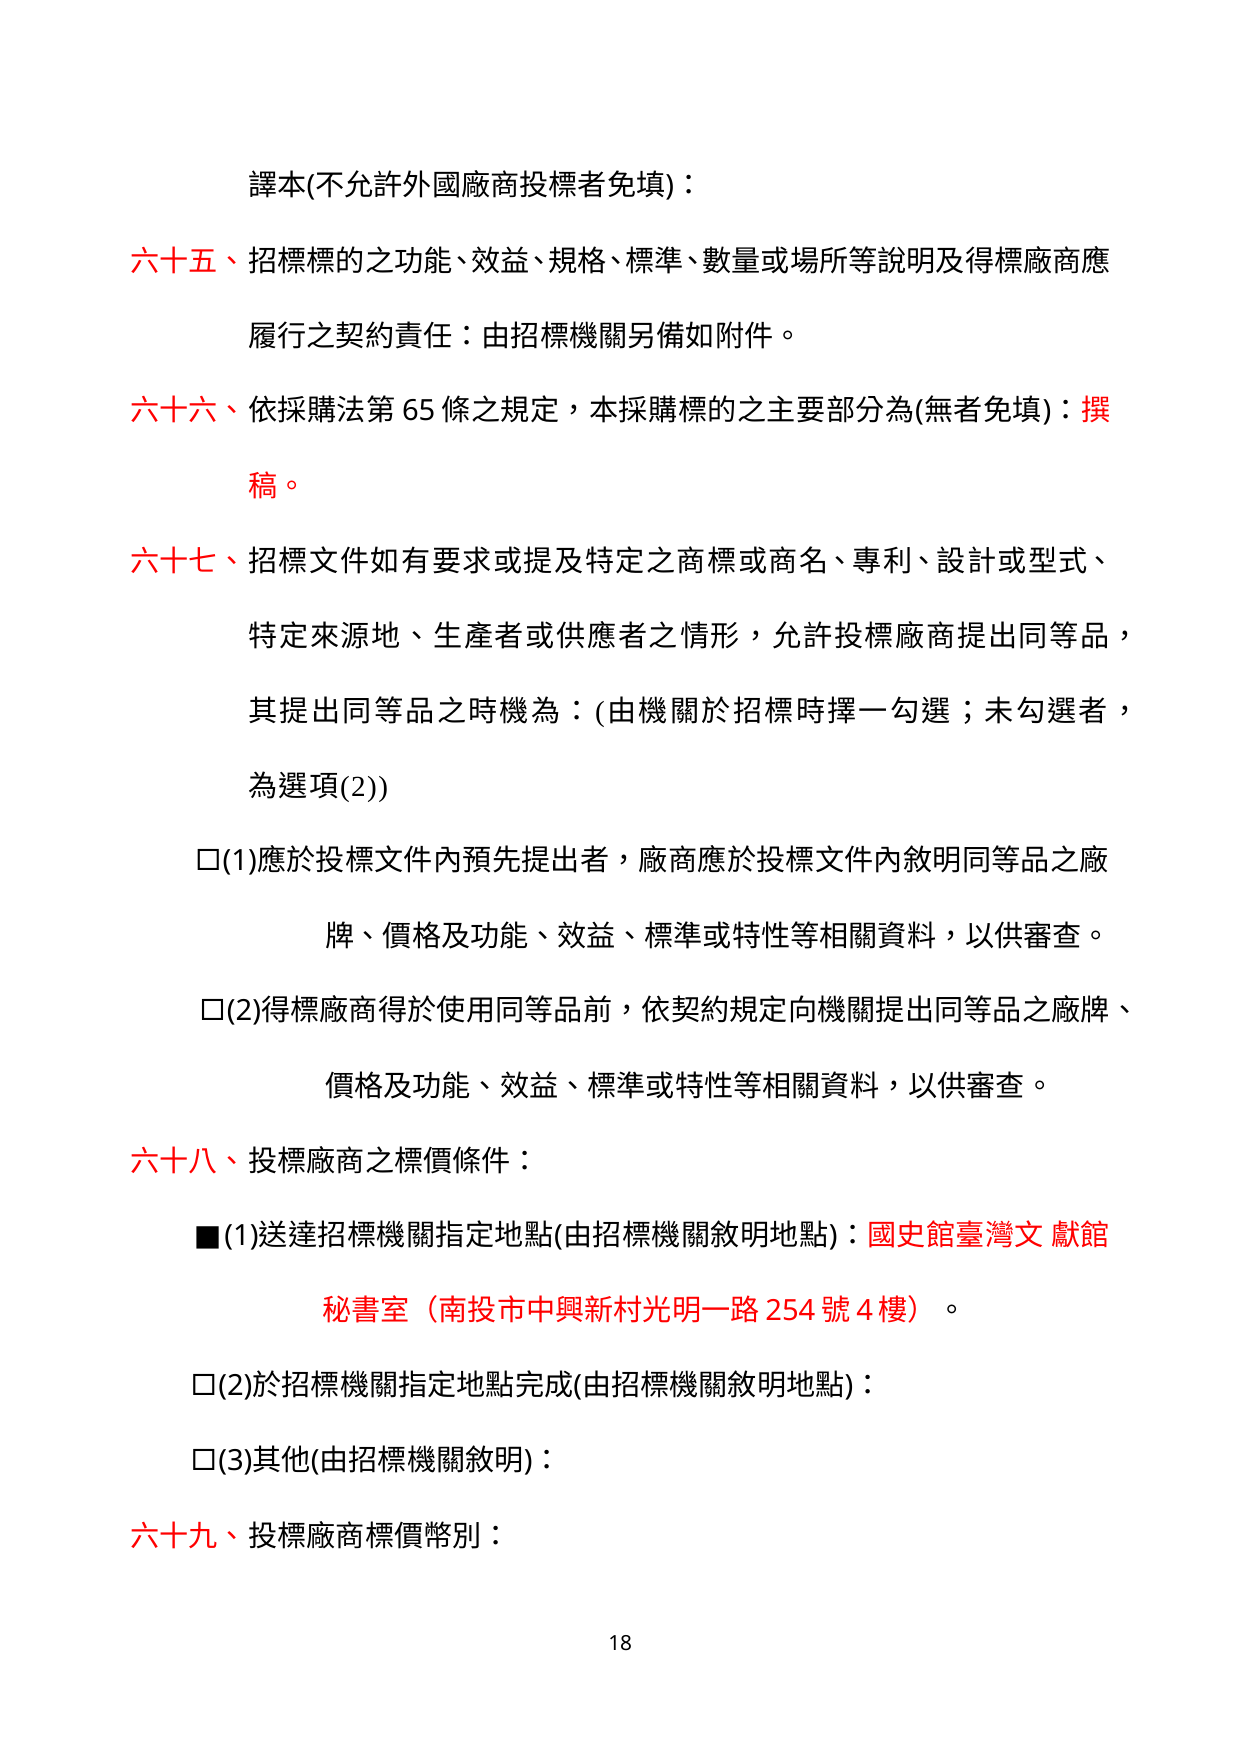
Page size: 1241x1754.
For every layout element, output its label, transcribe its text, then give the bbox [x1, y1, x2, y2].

text (1)應於投標文件內預先提出者，廠商應於投標文件內敘明同等品之廠牌、價格及功能、效益、標準或特性等相關資料，以供審查。 [130, 821, 1110, 971]
text (2)於招標機關指定地點完成(由招標機關敘明地點)： [130, 1346, 1110, 1421]
list 招標文件如有要求或提及特定之商標或商名、專利、設計或型式、特定來源地、生產者或供應者之情形，允許投標廠商提出同等品，其提出同等品之時機為：(由機關於招標時擇一勾選；未勾選者，為選項(2)) [130, 521, 1110, 821]
list 投標廠商標價幣別： [130, 1496, 1110, 1571]
list 招標標的之功能、效益、規格、標準、數量或場所等說明及得標廠商應履行之契約責任：由招標機關另備如附件。 [130, 221, 1110, 371]
text ■(1)送達招標機關指定地點(由招標機關敘明地點)：國史館臺灣文 獻館秘書室（南投市中興新村光明一路254號4樓）。 [130, 1196, 1110, 1346]
text (3)其他(由招標機關敘明)： [130, 1421, 1110, 1496]
list 依採購法第65條之規定，本採購標的之主要部分為(無者免填)：撰稿。 [130, 371, 1110, 521]
text (2)得標廠商得於使用同等品前，依契約規定向機關提出同等品之廠牌、價格及功能、效益、標準或特性等相關資料，以供審查。 [130, 971, 1110, 1121]
list 譯本(不允許外國廠商投標者免填)： [130, 146, 1110, 221]
list 投標廠商之標價條件： [130, 1121, 1110, 1196]
